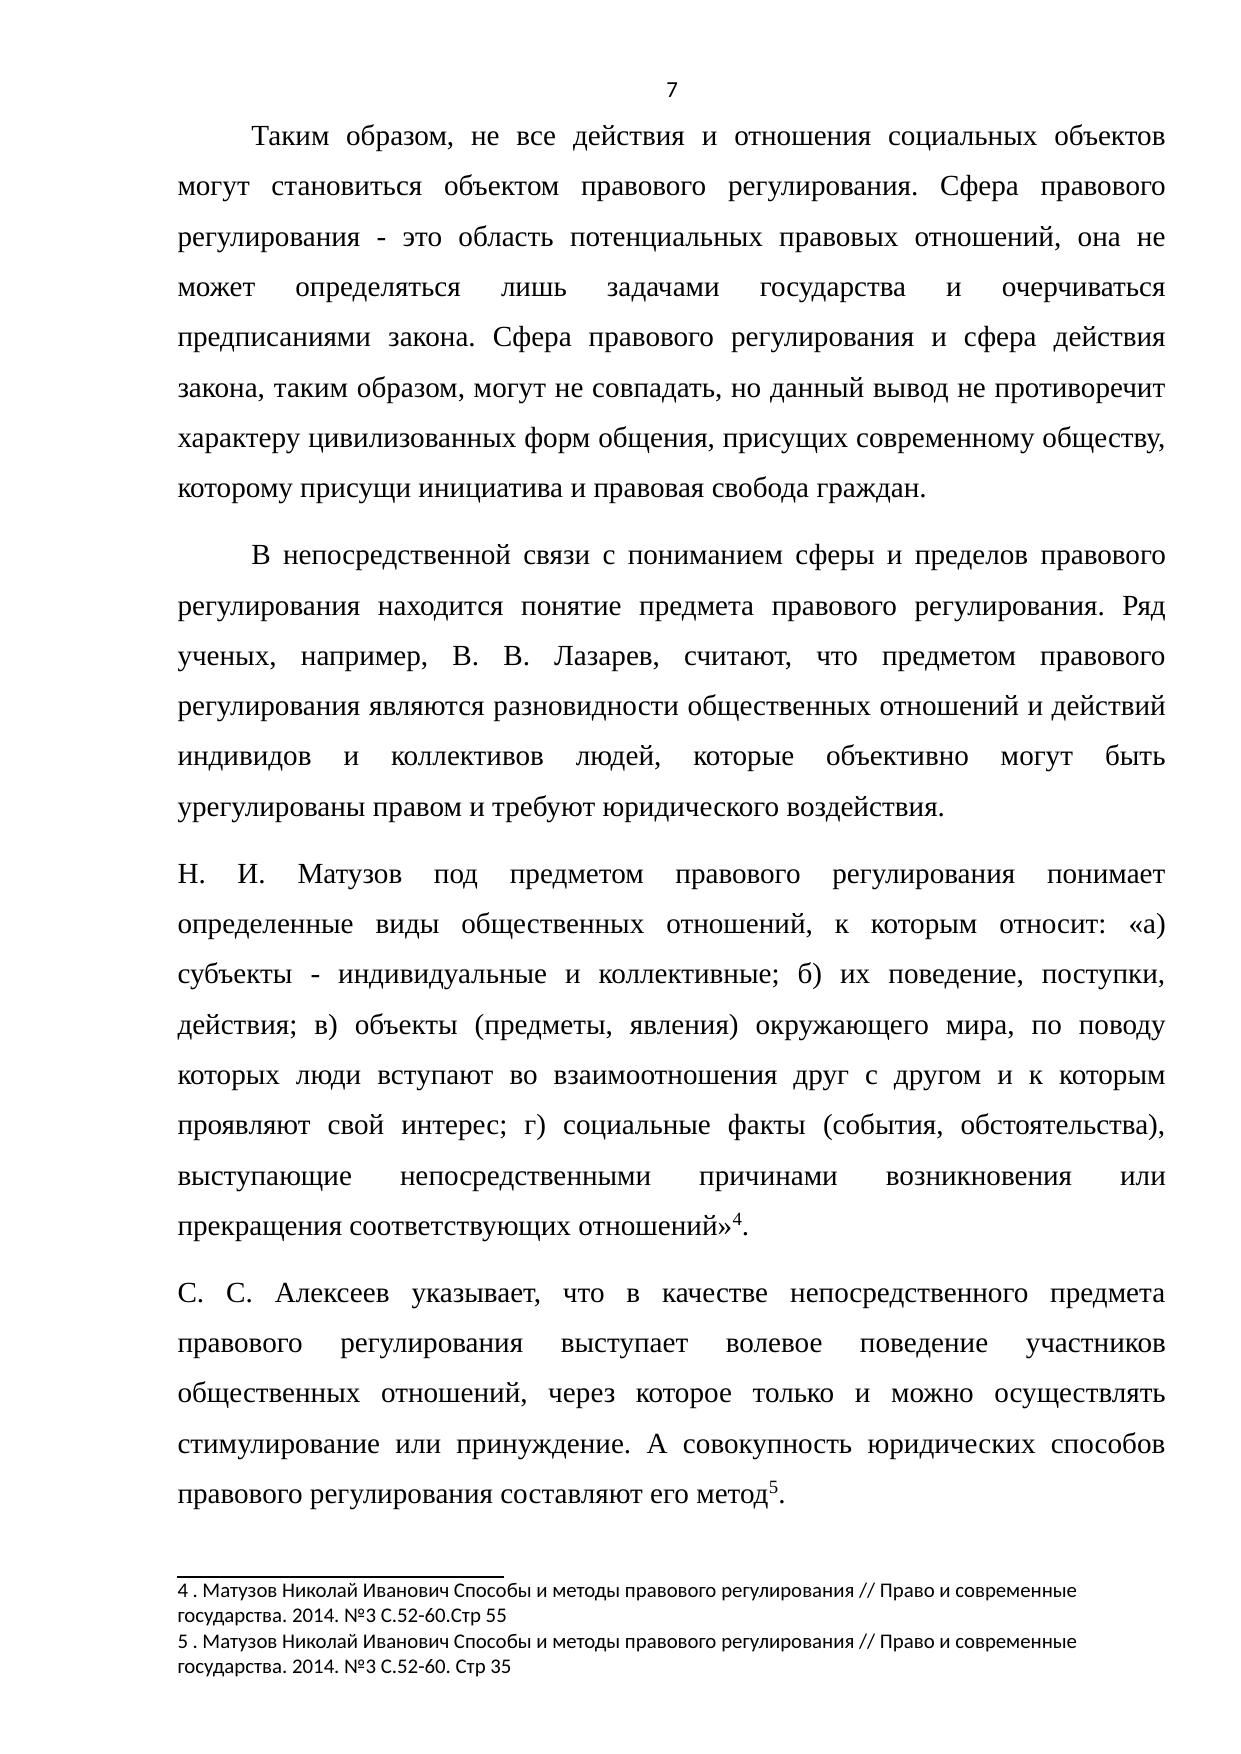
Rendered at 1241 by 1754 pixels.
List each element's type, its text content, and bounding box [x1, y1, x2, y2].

text В непосредственной связи с пониманием сферы и пределов правового регулирования находится понятие предмета правового регулирования. Ряд ученых, например, В. В. Лазарев, считают, что предметом правового регулирования являются разновидности общественных отношений и действий индивидов и коллективов людей, которые объективно могут быть урегулированы правом и требуют юридического воздействия. [177, 537, 1166, 822]
text . Матузов Николай Иванович Способы и методы правового регулирования // Право и современные государства. 2014. №3 С.52-60.Стр 55 [177, 1577, 1166, 1628]
text С. С. Алексеев указывает, что в качестве непосредственного предмета правового регулирования выступает волевое поведение участников общественных отношений, через которое только и можно осуществлять стимулирование или принуждение. А совокупность юридических способов правового регулирования составляют его метод. [177, 1275, 1166, 1510]
text Н. И. Матузов под предметом правового регулирования понимает определенные виды общественных отношений, к которым относит: «а) субъекты - индивидуальные и коллективные; б) их поведение, поступки, действия; в) объекты (предметы, явления) окружающего мира, по поводу которых люди вступают во взаимоотношения друг с другом и к которым проявляют свой интерес; г) социальные факты (события, обстоятельства), выступающие непосредственными причинами возникновения или прекращения соответствующих отношений». [177, 856, 1166, 1242]
text . Матузов Николай Иванович Способы и методы правового регулирования // Право и современные государства. 2014. №3 С.52-60. Стр 35 [177, 1628, 1166, 1679]
text Таким образом, не все действия и отношения социальных объектов могут становиться объектом правового регулирования. Сфера правового регулирования - это область потенциальных правовых отношений, она не может определяться лишь задачами государства и очерчиваться предписаниями закона. Сфера правового регулирования и сфера действия закона, таким образом, могут не совпадать, но данный вывод не противоречит характеру цивилизованных форм общения, присущих современному обществу, которому присущи инициатива и правовая свобода граждан. [177, 118, 1166, 504]
